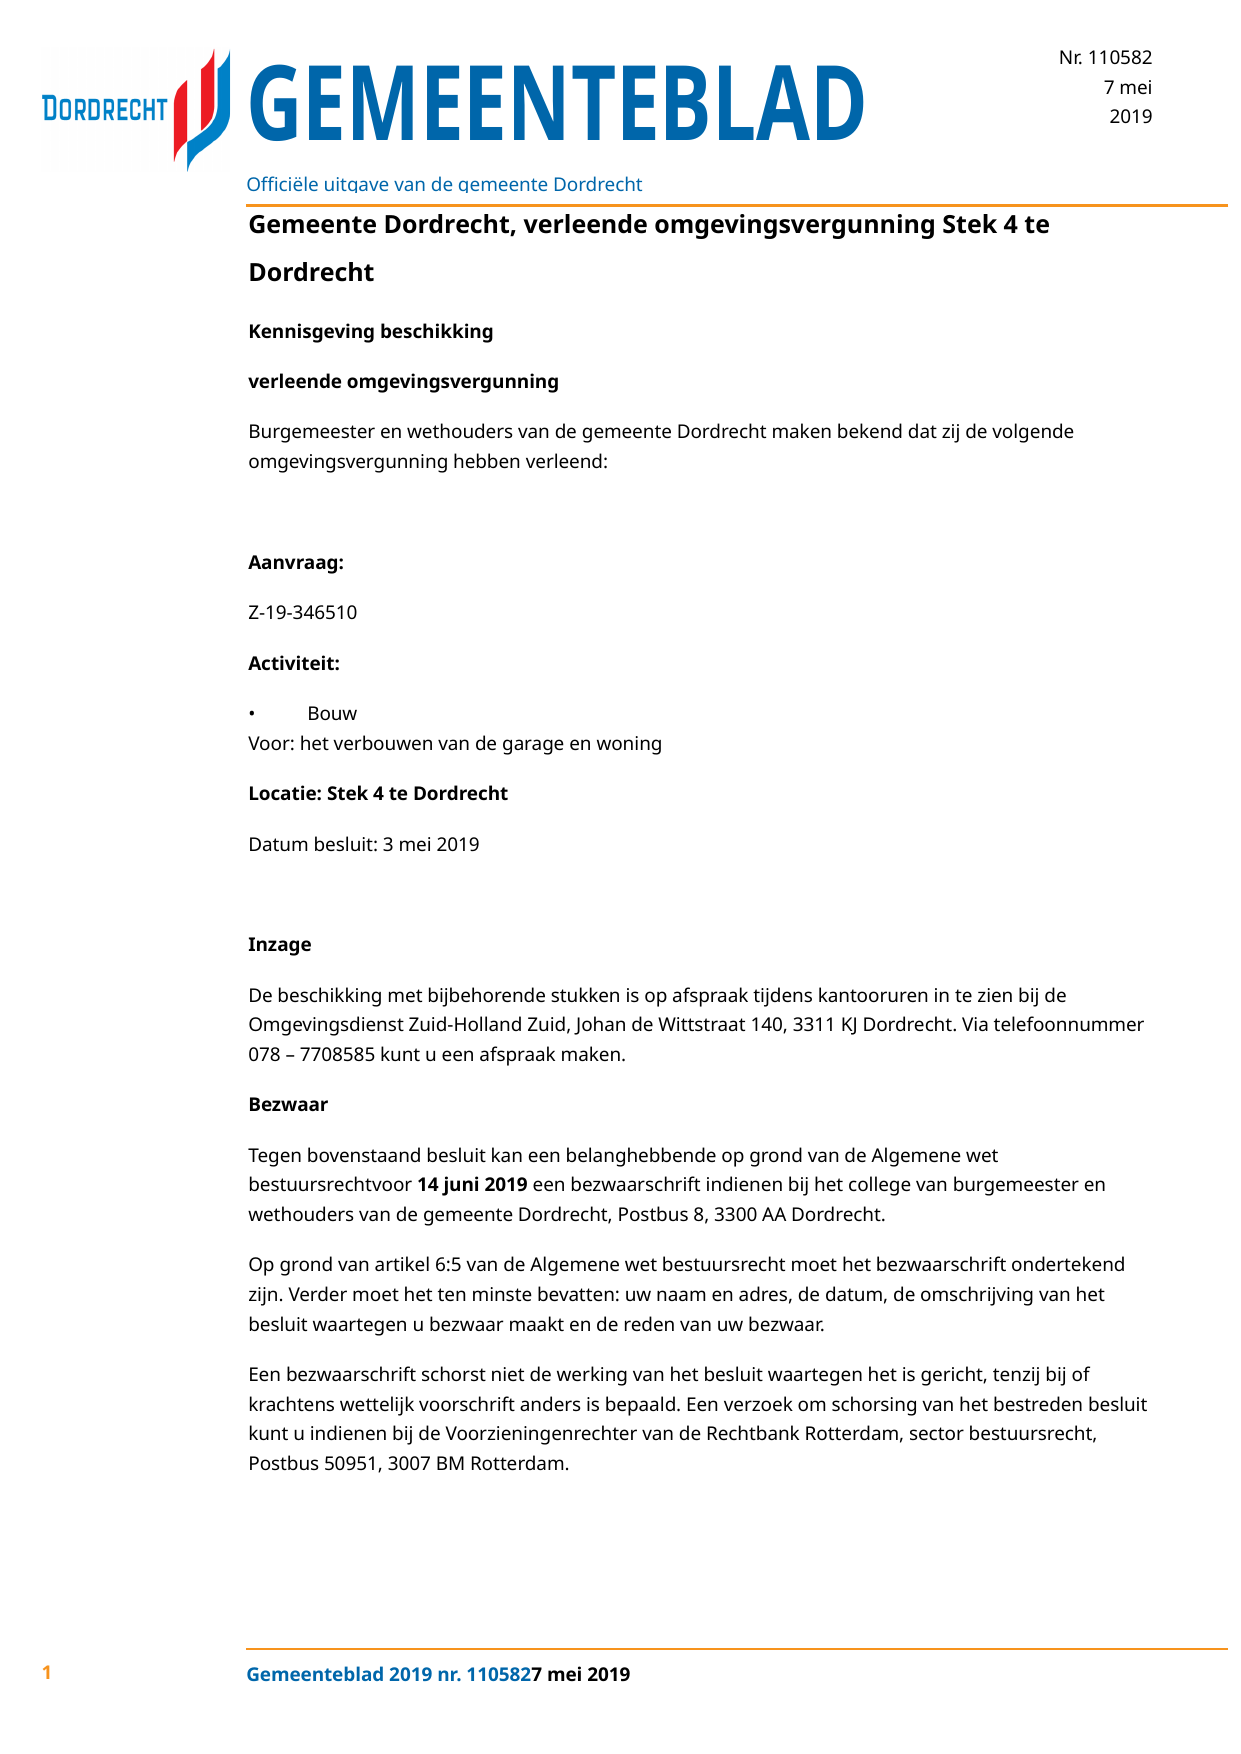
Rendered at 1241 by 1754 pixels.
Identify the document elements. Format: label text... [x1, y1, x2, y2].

text Kennisgeving beschikking [248, 318, 1152, 344]
text Aanvraag: [248, 549, 1152, 575]
picture [41, 47, 231, 172]
text Inzage [248, 932, 1152, 957]
text Op grond van artikel 6:5 van de Algemene wet bestuursrecht moet het bezwaarschrift ondertekend zijn. Verder moet het ten minste bevatten: uw naam en adres, de datum, de omschrijving van het besluit waartegen u bezwaar maakt en de reden van uw bezwaar. [248, 1252, 1152, 1337]
text Datum besluit: 3 mei 2019 [248, 831, 1152, 857]
text Burgemeester en wethouders van de gemeente Dordrecht maken bekend dat zij de volgende omgevingsvergunning hebben verleend: [248, 419, 1152, 474]
text verleende omgevingsvergunning [248, 368, 1152, 394]
text Gemeente Dordrecht, verleende omgevingsvergunning Stek 4 te Dordrecht [248, 207, 1152, 288]
text Voor: het verbouwen van de garage en woning [248, 730, 1152, 756]
list Bouw [248, 700, 1152, 726]
text Bezwaar [248, 1092, 1152, 1117]
text Z-19-346510 [248, 599, 1152, 625]
text Activiteit: [248, 650, 1152, 676]
text Een bezwaarschrift schorst niet de werking van het besluit waartegen het is gericht, tenzij bij of krachtens wettelijk voorschrift anders is bepaald. Een verzoek om schorsing van het bestreden besluit kunt u indienen bij de Voorzieningenrechter van de Rechtbank Rotterdam, sector bestuursrecht, Postbus 50951, 3007 BM Rotterdam. [248, 1361, 1152, 1476]
text Locatie: Stek 4 te Dordrecht [248, 780, 1152, 806]
text Tegen bovenstaand besluit kan een belanghebbende op grond van de Algemene wet bestuursrechtvoor 14 juni 2019 een bezwaarschrift indienen bij het college van burgemeester en wethouders van de gemeente Dordrecht, Postbus 8, 3300 AA Dordrecht. [248, 1142, 1152, 1227]
text De beschikking met bijbehorende stukken is op afspraak tijdens kantooruren in te zien bij de Omgevingsdienst Zuid-Holland Zuid, Johan de Wittstraat 140, 3311 KJ Dordrecht. Via telefoonnummer 078 – 7708585 kunt u een afspraak maken. [248, 982, 1152, 1067]
